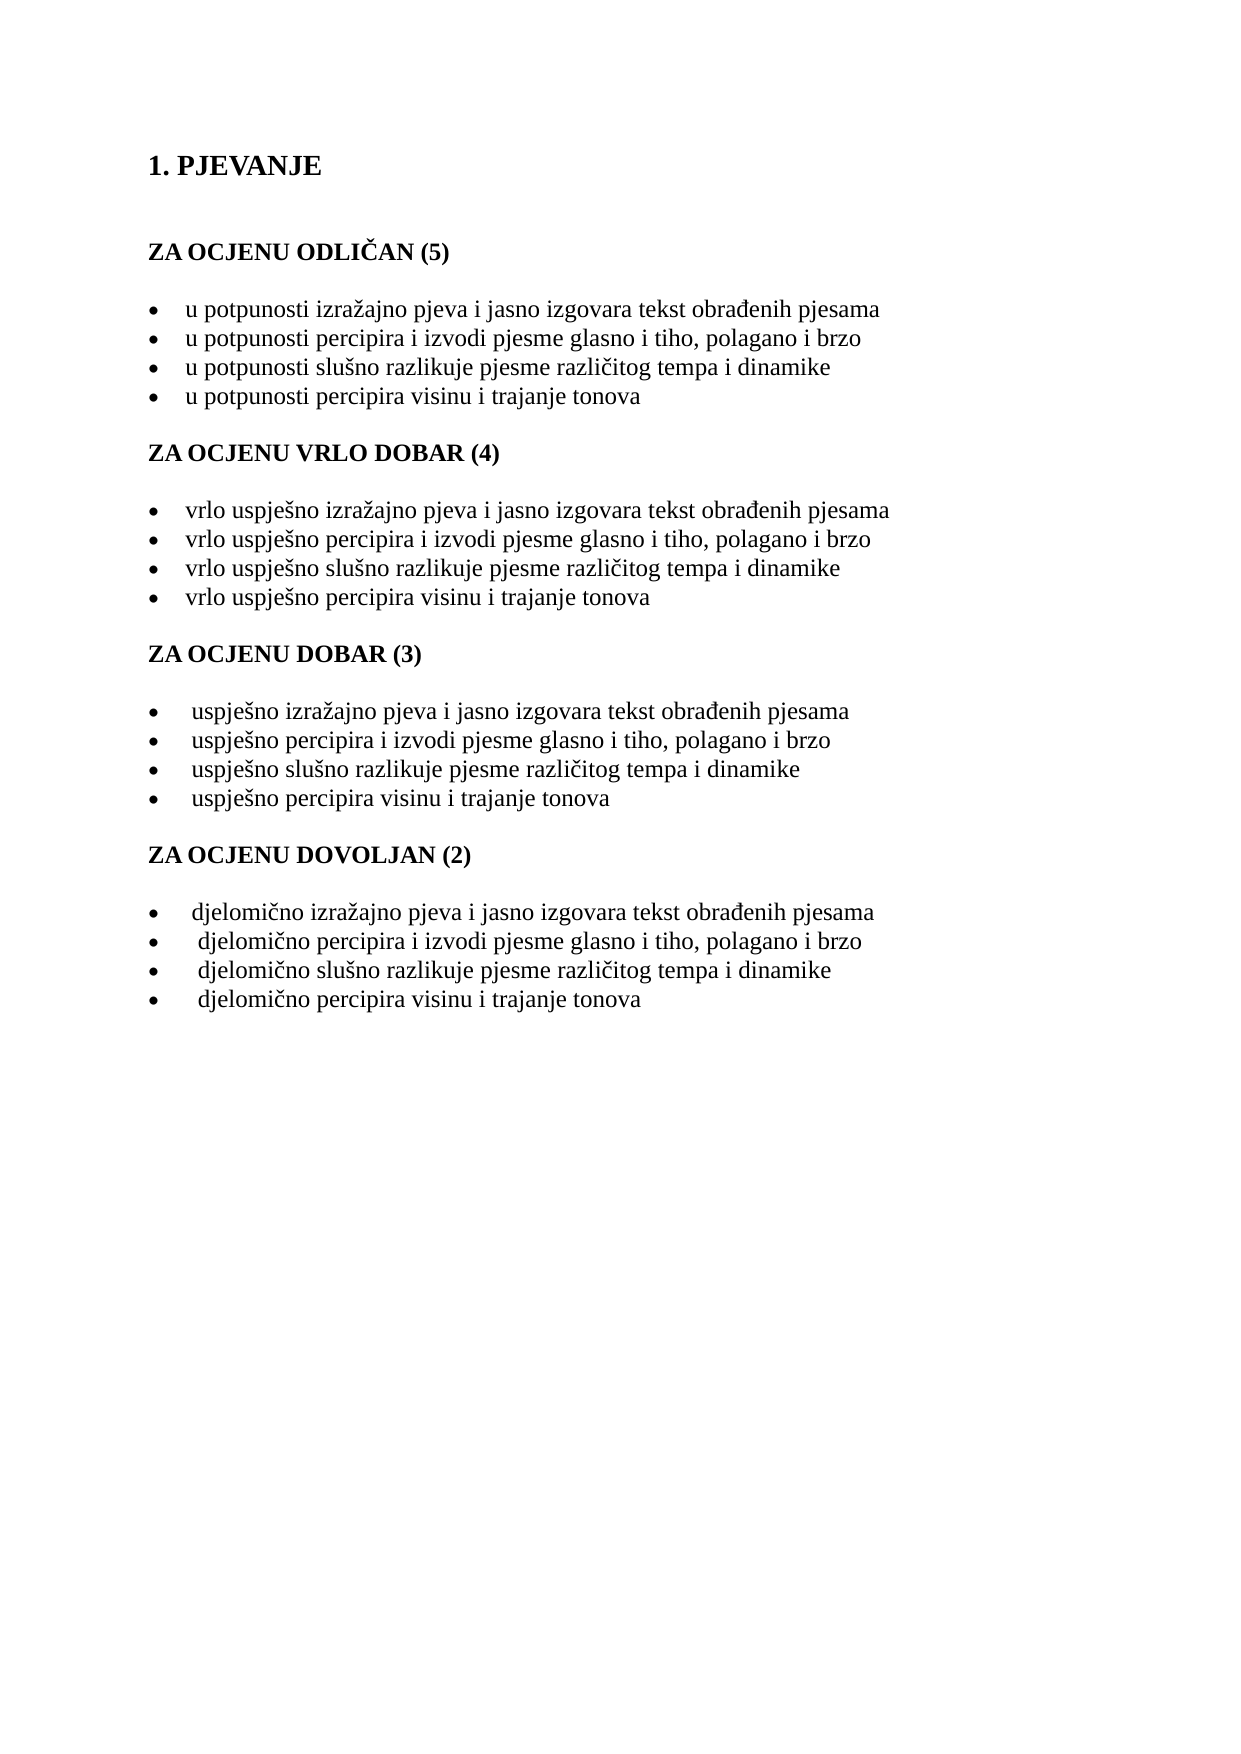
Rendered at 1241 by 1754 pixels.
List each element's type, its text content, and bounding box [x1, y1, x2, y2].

list u potpunosti percipira visinu i trajanje tonova [110, 381, 1093, 410]
list vrlo uspješno percipira i izvodi pjesme glasno i tiho, polagano i brzo [110, 524, 1093, 553]
list djelomično percipira i izvodi pjesme glasno i tiho, polagano i brzo [110, 926, 1093, 955]
text ZA OCJENU VRLO DOBAR (4) [148, 438, 1093, 467]
list uspješno izražajno pjeva i jasno izgovara tekst obrađenih pjesama [110, 696, 1093, 725]
list u potpunosti percipira i izvodi pjesme glasno i tiho, polagano i brzo [110, 323, 1093, 352]
list u potpunosti slušno razlikuje pjesme različitog tempa i dinamike [110, 352, 1093, 381]
text ZA OCJENU DOBAR (3) [148, 639, 1093, 668]
list uspješno percipira i izvodi pjesme glasno i tiho, polagano i brzo [110, 725, 1093, 754]
list djelomično izražajno pjeva i jasno izgovara tekst obrađenih pjesama [110, 897, 1093, 926]
list u potpunosti izražajno pjeva i jasno izgovara tekst obrađenih pjesama [110, 294, 1093, 323]
text 1. PJEVANJE [148, 148, 1093, 181]
list vrlo uspješno percipira visinu i trajanje tonova [110, 582, 1093, 611]
text ZA OCJENU DOVOLJAN (2) [148, 840, 1093, 869]
list djelomično slušno razlikuje pjesme različitog tempa i dinamike [110, 955, 1093, 984]
list vrlo uspješno izražajno pjeva i jasno izgovara tekst obrađenih pjesama [110, 495, 1093, 524]
list djelomično percipira visinu i trajanje tonova [110, 984, 1093, 1013]
list uspješno slušno razlikuje pjesme različitog tempa i dinamike [110, 754, 1093, 783]
list vrlo uspješno slušno razlikuje pjesme različitog tempa i dinamike [110, 553, 1093, 582]
text ZA OCJENU ODLIČAN (5) [148, 237, 1093, 266]
list uspješno percipira visinu i trajanje tonova [110, 783, 1093, 812]
